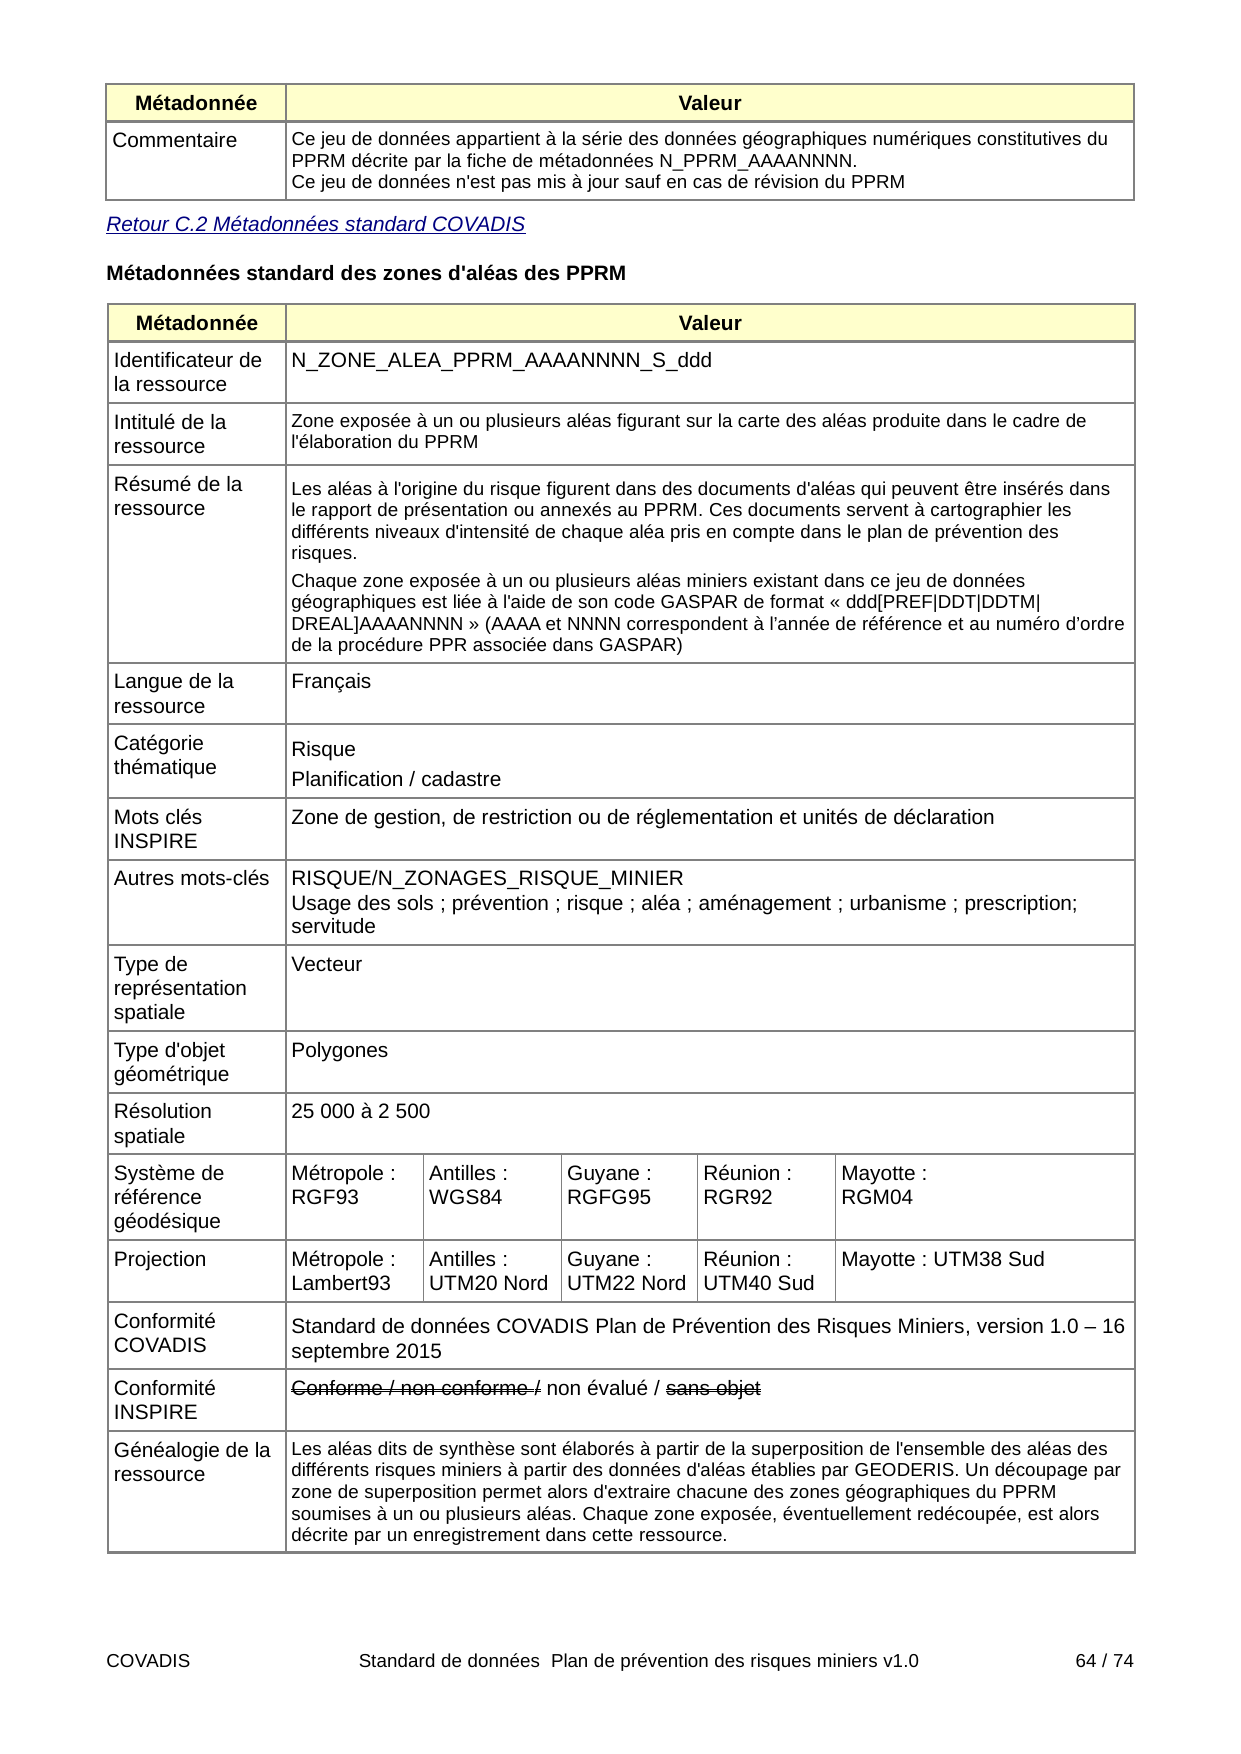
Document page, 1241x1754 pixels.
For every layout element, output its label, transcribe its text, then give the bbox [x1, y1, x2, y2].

table_cell Projection [109, 1241, 285, 1301]
table_cell Généalogie de la ressource [109, 1432, 285, 1551]
table_cell Type d'objet géométrique [109, 1032, 285, 1092]
table_cell Guyane : RGFG95 [562, 1155, 697, 1239]
table_cell Système de référence géodésique [109, 1155, 285, 1239]
table_cell Risque Planification / cadastre [287, 725, 1134, 797]
table_cell Résolution spatiale [109, 1094, 285, 1153]
table_cell Mayotte : UTM38 Sud [836, 1241, 1134, 1301]
table_cell Ce jeu de données appartient à la série des données géographiques numériques constitutives du PPRM décrite par la fiche de métadonnées N_PPRM_AAAANNNN. Ce jeu de données n'est pas mis à jour sauf en cas de révision du PPRM [287, 123, 1133, 198]
table_cell Réunion : RGR92 [698, 1155, 835, 1239]
table_cell N_ZONE_ALEA_PPRM_AAAANNNN_S_ddd [287, 343, 1134, 402]
table_cell Polygones [287, 1032, 1134, 1092]
table_cell Métropole : Lambert93 [287, 1241, 423, 1301]
table_cell Commentaire [107, 123, 285, 198]
table_cell Conformité INSPIRE [109, 1370, 285, 1430]
text Métadonnées standard des zones d'aléas des PPRM [106, 261, 1134, 284]
table_cell Type de représentation spatiale [109, 946, 285, 1030]
table_cell Les aléas à l'origine du risque figurent dans des documents d'aléas qui peuvent être insérés dans le rapport de présentation ou annexés au PPRM. Ces documents servent à cartographier les différents niveaux d'intensité de chaque aléa pris en compte dans le plan de prévention des risques. Chaque zone exposée à un ou plusieurs aléas miniers existant dans ce jeu de données géographiques est liée à l'aide de son code GASPAR de format « ddd[PREF|DDT|DDTM|DREAL]AAAANNNN » (AAAA et NNNN correspondent à l’année de référence et au numéro d’ordre de la procédure PPR associée dans GASPAR) [287, 466, 1134, 662]
table_cell Guyane : UTM22 Nord [562, 1241, 697, 1301]
table_header Valeur [287, 85, 1133, 120]
table_cell Zone de gestion, de restriction ou de réglementation et unités de déclaration [287, 799, 1134, 858]
table_cell Autres mots-clés [109, 861, 285, 944]
table_cell Mayotte : RGM04 [836, 1155, 1134, 1239]
table_cell Les aléas dits de synthèse sont élaborés à partir de la superposition de l'ensemble des aléas des différents risques miniers à partir des données d'aléas établies par GEODERIS. Un découpage par zone de superposition permet alors d'extraire chacune des zones géographiques du PPRM soumises à un ou plusieurs aléas. Chaque zone exposée, éventuellement redécoupée, est alors décrite par un enregistrement dans cette ressource. [287, 1432, 1134, 1551]
table_cell 25 000 à 2 500 [287, 1094, 1134, 1153]
table_cell Zone exposée à un ou plusieurs aléas figurant sur la carte des aléas produite dans le cadre de l'élaboration du PPRM [287, 404, 1134, 464]
text Retour C.2 Métadonnées standard COVADIS [106, 212, 1134, 236]
table_cell Résumé de la ressource [109, 466, 285, 662]
table_cell Conformité COVADIS [109, 1303, 285, 1368]
table_cell Catégorie thématique [109, 725, 285, 797]
table_cell Réunion : UTM40 Sud [698, 1241, 835, 1301]
table_cell Antilles : UTM20 Nord [424, 1241, 561, 1301]
table_cell Mots clés INSPIRE [109, 799, 285, 858]
table_cell Langue de la ressource [109, 664, 285, 723]
table_cell Conforme / non conforme / non évalué / sans objet [287, 1370, 1134, 1430]
table_cell Français [287, 664, 1134, 723]
table_cell Identificateur de la ressource [109, 343, 285, 402]
table_header Valeur [287, 305, 1134, 340]
table_cell Standard de données COVADIS Plan de Prévention des Risques Miniers, version 1.0 – 16 septembre 2015 [287, 1303, 1134, 1368]
table_header Métadonnée [107, 85, 285, 120]
table_cell Antilles : WGS84 [424, 1155, 561, 1239]
table_cell RISQUE/N_ZONAGES_RISQUE_MINIER Usage des sols ; prévention ; risque ; aléa ; aménagement ; urbanisme ; prescription; servitude [287, 861, 1134, 944]
table_cell Vecteur [287, 946, 1134, 1030]
table_cell Intitulé de la ressource [109, 404, 285, 464]
table_header Métadonnée [109, 305, 285, 340]
table_cell Métropole : RGF93 [287, 1155, 423, 1239]
